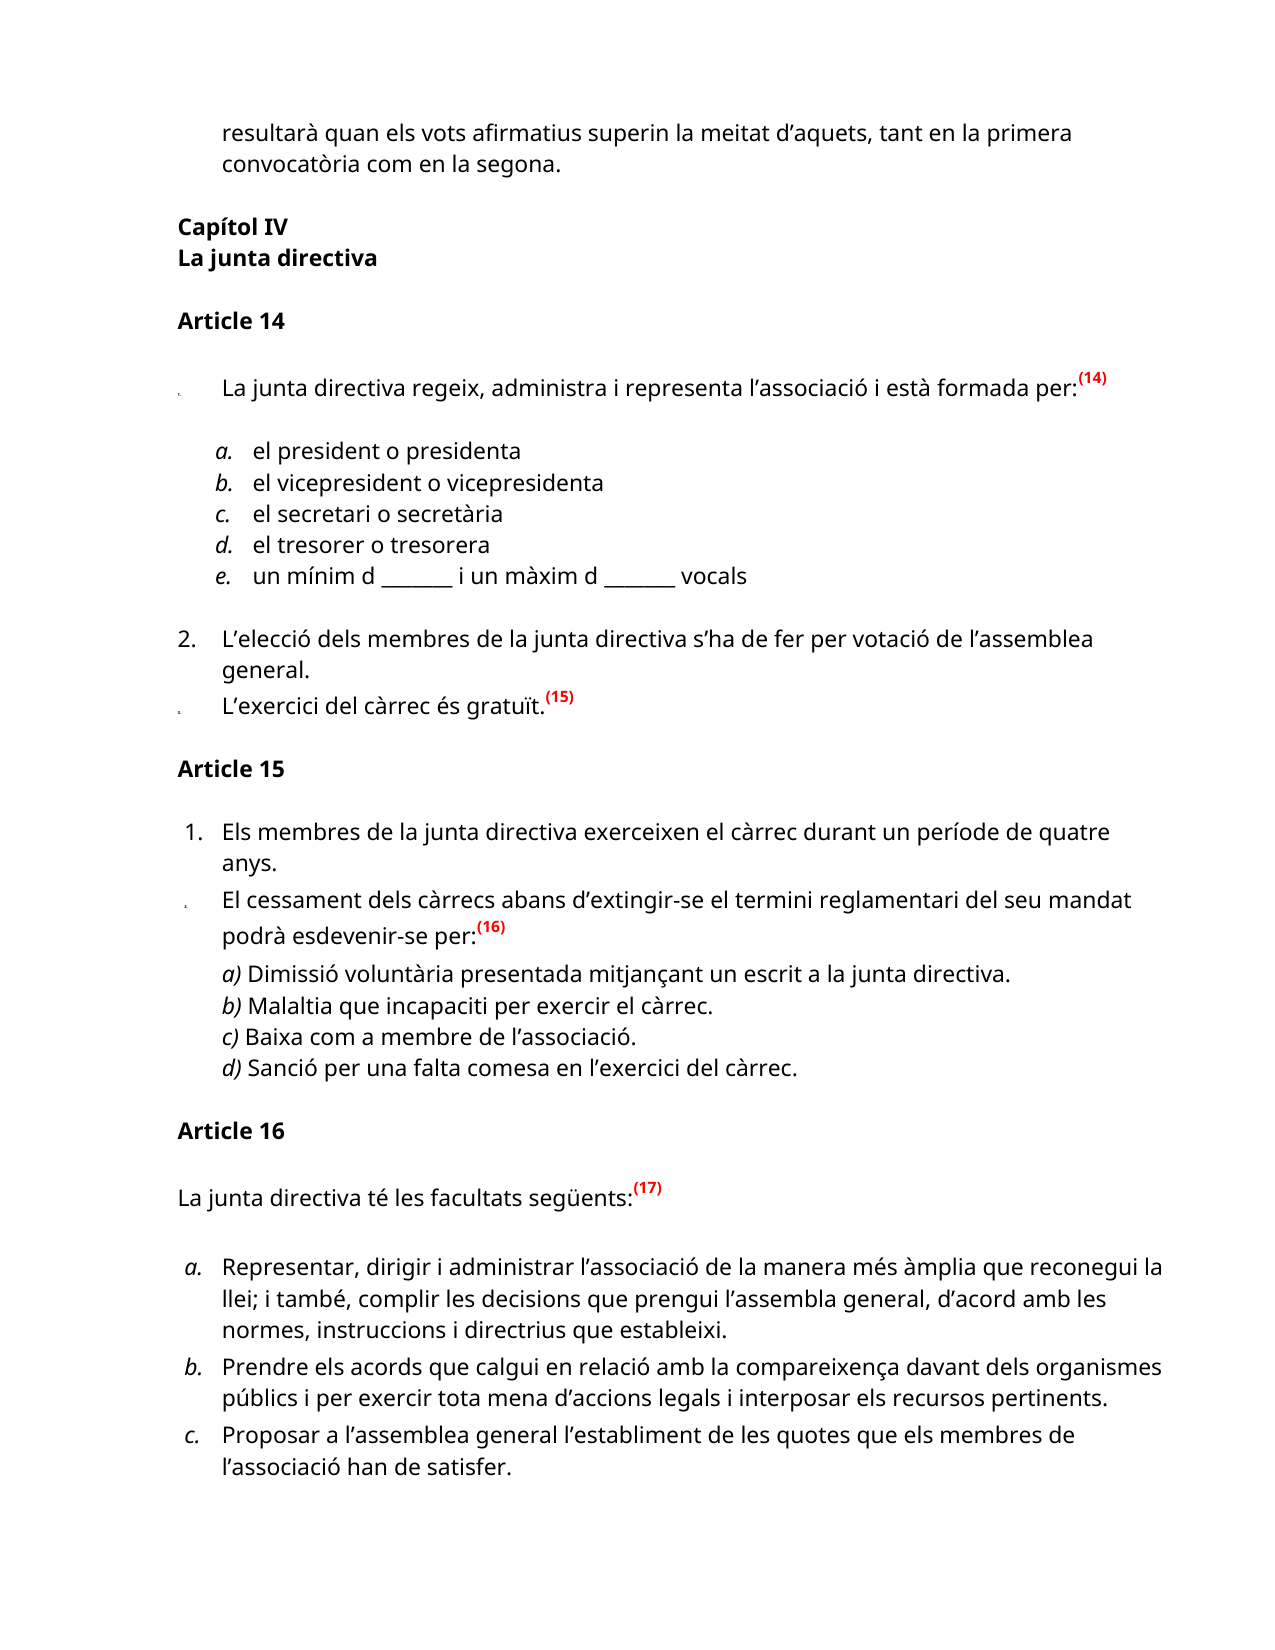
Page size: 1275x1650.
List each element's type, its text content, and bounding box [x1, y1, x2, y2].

list un mínim d _______ i un màxim d _______ vocals [215, 560, 1164, 592]
text b) Malaltia que incapaciti per exercir el càrrec. [222, 990, 1164, 1021]
text a) Dimissió voluntària presentada mitjançant un escrit a la junta directiva. [222, 958, 1164, 990]
list Els membres de la junta directiva exerceixen el càrrec durant un període de quatre anys. [184, 816, 1164, 878]
list resultarà quan els vots afirmatius superin la meitat d’aquets, tant en la primera convocatòria com en la segona. [182, 117, 1164, 180]
list el vicepresident o vicepresidenta [215, 467, 1164, 498]
list L’exercici del càrrec és gratuït.(15)* [177, 685, 1164, 722]
list el tresorer o tresorera [215, 529, 1164, 560]
subtitle Capítol IV [177, 211, 1164, 242]
list L’elecció dels membres de la junta directiva s’ha de fer per votació de l’assemblea general. [177, 623, 1164, 685]
list El cessament dels càrrecs abans d’extingir-se el termini reglamentari del seu mandat podrà esdevenir-se per:(16)* [184, 884, 1164, 952]
text Article 14 [177, 305, 1164, 336]
text Article 16 [177, 1115, 1164, 1146]
list el president o presidenta [215, 435, 1164, 467]
text La junta directiva té les facultats següents:(17)* [177, 1177, 1164, 1214]
subtitle Article 15 [177, 753, 1164, 785]
text c) Baixa com a membre de l’associació. [222, 1021, 1164, 1052]
list el secretari o secretària [215, 498, 1164, 529]
text d) Sanció per una falta comesa en l’exercici del càrrec. [222, 1052, 1164, 1083]
list Prendre els acords que calgui en relació amb la compareixença davant dels organismes públics i per exercir tota mena d’accions legals i interposar els recursos pertinents. [184, 1351, 1164, 1413]
list La junta directiva regeix, administra i representa l’associació i està formada per:(14)* [177, 367, 1164, 404]
subtitle La junta directiva [177, 242, 1164, 273]
list Representar, dirigir i administrar l’associació de la manera més àmplia que reconegui la llei; i també, complir les decisions que prengui l’assembla general, d’acord amb les normes, instruccions i directrius que estableixi. [184, 1251, 1164, 1345]
list Proposar a l’assemblea general l’establiment de les quotes que els membres de l’associació han de satisfer. [184, 1419, 1164, 1482]
